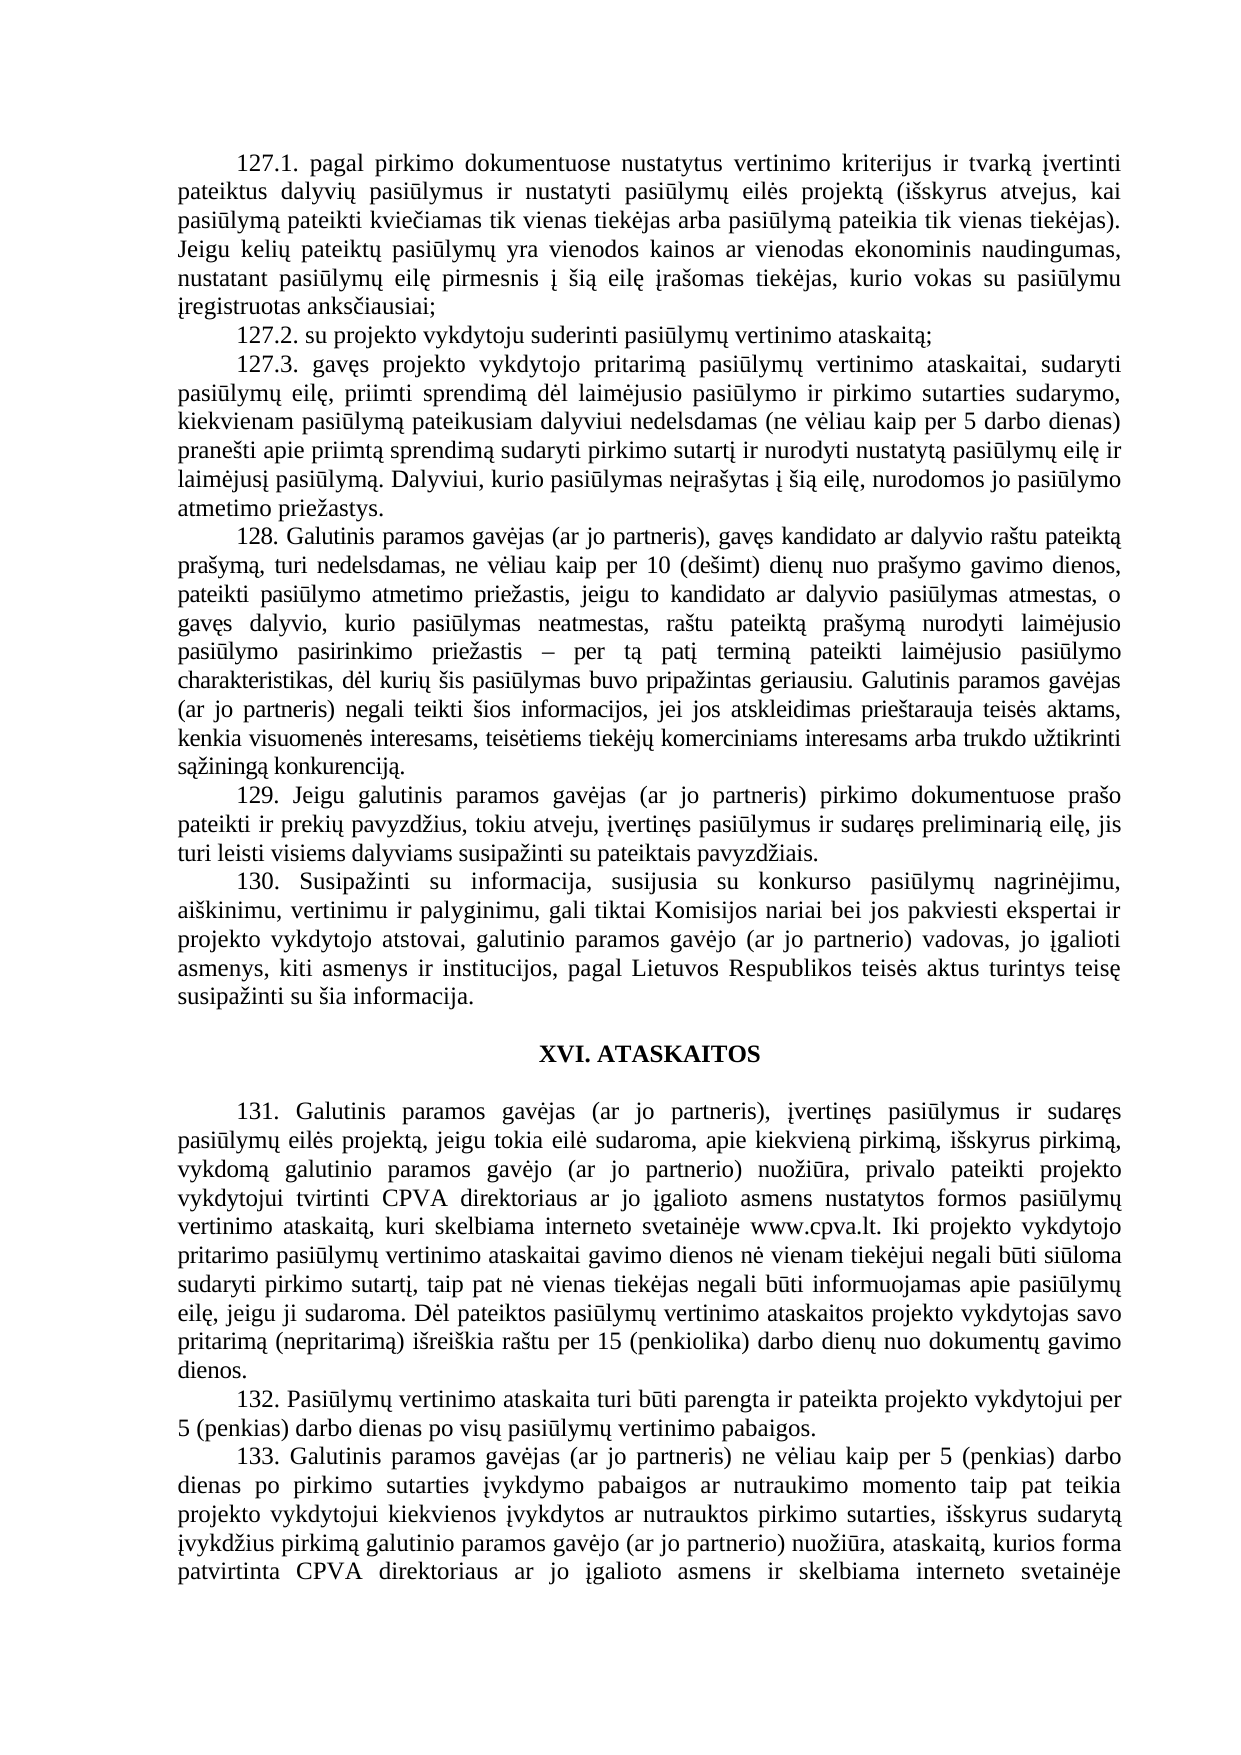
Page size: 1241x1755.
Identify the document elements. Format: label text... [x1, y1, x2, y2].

text 127.2. su projekto vykdytoju suderinti pasiūlymų vertinimo ataskaitą; [177, 320, 1122, 349]
text 130. Susipažinti su informacija, susijusia su konkurso pasiūlymų nagrinėjimu, aiškinimu, vertinimu ir palyginimu, gali tiktai Komisijos nariai bei jos pakviesti ekspertai ir projekto vykdytojo atstovai, galutinio paramos gavėjo (ar jo partnerio) vadovas, jo įgalioti asmenys, kiti asmenys ir institucijos, pagal Lietuvos Respublikos teisės aktus turintys teisę susipažinti su šia informacija. [177, 866, 1122, 1010]
text 127.3. gavęs projekto vykdytojo pritarimą pasiūlymų vertinimo ataskaitai, sudaryti pasiūlymų eilę, priimti sprendimą dėl laimėjusio pasiūlymo ir pirkimo sutarties sudarymo, kiekvienam pasiūlymą pateikusiam dalyviui nedelsdamas (ne vėliau kaip per 5 darbo dienas) pranešti apie priimtą sprendimą sudaryti pirkimo sutartį ir nurodyti nustatytą pasiūlymų eilę ir laimėjusį pasiūlymą. Dalyviui, kurio pasiūlymas neįrašytas į šią eilę, nurodomos jo pasiūlymo atmetimo priežastys. [177, 349, 1122, 521]
text 127.1. pagal pirkimo dokumentuose nustatytus vertinimo kriterijus ir tvarką įvertinti pateiktus dalyvių pasiūlymus ir nustatyti pasiūlymų eilės projektą (išskyrus atvejus, kai pasiūlymą pateikti kviečiamas tik vienas tiekėjas arba pasiūlymą pateikia tik vienas tiekėjas). Jeigu kelių pateiktų pasiūlymų yra vienodos kainos ar vienodas ekonominis naudingumas, nustatant pasiūlymų eilę pirmesnis į šią eilę įrašomas tiekėjas, kurio vokas su pasiūlymu įregistruotas anksčiausiai; [177, 148, 1122, 320]
text 129. Jeigu galutinis paramos gavėjas (ar jo partneris) pirkimo dokumentuose prašo pateikti ir prekių pavyzdžius, tokiu atveju, įvertinęs pasiūlymus ir sudaręs preliminarią eilę, jis turi leisti visiems dalyviams susipažinti su pateiktais pavyzdžiais. [177, 780, 1122, 866]
text 131. Galutinis paramos gavėjas (ar jo partneris), įvertinęs pasiūlymus ir sudaręs pasiūlymų eilės projektą, jeigu tokia eilė sudaroma, apie kiekvieną pirkimą, išskyrus pirkimą, vykdomą galutinio paramos gavėjo (ar jo partnerio) nuožiūra, privalo pateikti projekto vykdytojui tvirtinti CPVA direktoriaus ar jo įgalioto asmens nustatytos formos pasiūlymų vertinimo ataskaitą, kuri skelbiama interneto svetainėje www.cpva.lt. Iki projekto vykdytojo pritarimo pasiūlymų vertinimo ataskaitai gavimo dienos nė vienam tiekėjui negali būti siūloma sudaryti pirkimo sutartį, taip pat nė vienas tiekėjas negali būti informuojamas apie pasiūlymų eilę, jeigu ji sudaroma. Dėl pateiktos pasiūlymų vertinimo ataskaitos projekto vykdytojas savo pritarimą (nepritarimą) išreiškia raštu per 15 (penkiolika) darbo dienų nuo dokumentų gavimo dienos. [177, 1096, 1122, 1384]
text 133. Galutinis paramos gavėjas (ar jo partneris) ne vėliau kaip per 5 (penkias) darbo dienas po pirkimo sutarties įvykdymo pabaigos ar nutraukimo momento taip pat teikia projekto vykdytojui kiekvienos įvykdytos ar nutrauktos pirkimo sutarties, išskyrus sudarytą įvykdžius pirkimą galutinio paramos gavėjo (ar jo partnerio) nuožiūra, ataskaitą, kurios forma patvirtinta CPVA direktoriaus ar jo įgalioto asmens ir skelbiama interneto svetainėje [177, 1441, 1122, 1585]
text 128. Galutinis paramos gavėjas (ar jo partneris), gavęs kandidato ar dalyvio raštu pateiktą prašymą, turi nedelsdamas, ne vėliau kaip per 10 (dešimt) dienų nuo prašymo gavimo dienos, pateikti pasiūlymo atmetimo priežastis, jeigu to kandidato ar dalyvio pasiūlymas atmestas, o gavęs dalyvio, kurio pasiūlymas neatmestas, raštu pateiktą prašymą nurodyti laimėjusio pasiūlymo pasirinkimo priežastis – per tą patį terminą pateikti laimėjusio pasiūlymo charakteristikas, dėl kurių šis pasiūlymas buvo pripažintas geriausiu. Galutinis paramos gavėjas (ar jo partneris) negali teikti šios informacijos, jei jos atskleidimas prieštarauja teisės aktams, kenkia visuomenės interesams, teisėtiems tiekėjų komerciniams interesams arba trukdo užtikrinti sąžiningą konkurenciją. [177, 521, 1122, 780]
text XVI. Ataskaitos [177, 1039, 1122, 1068]
text 132. Pasiūlymų vertinimo ataskaita turi būti parengta ir pateikta projekto vykdytojui per 5 (penkias) darbo dienas po visų pasiūlymų vertinimo pabaigos. [177, 1384, 1122, 1441]
